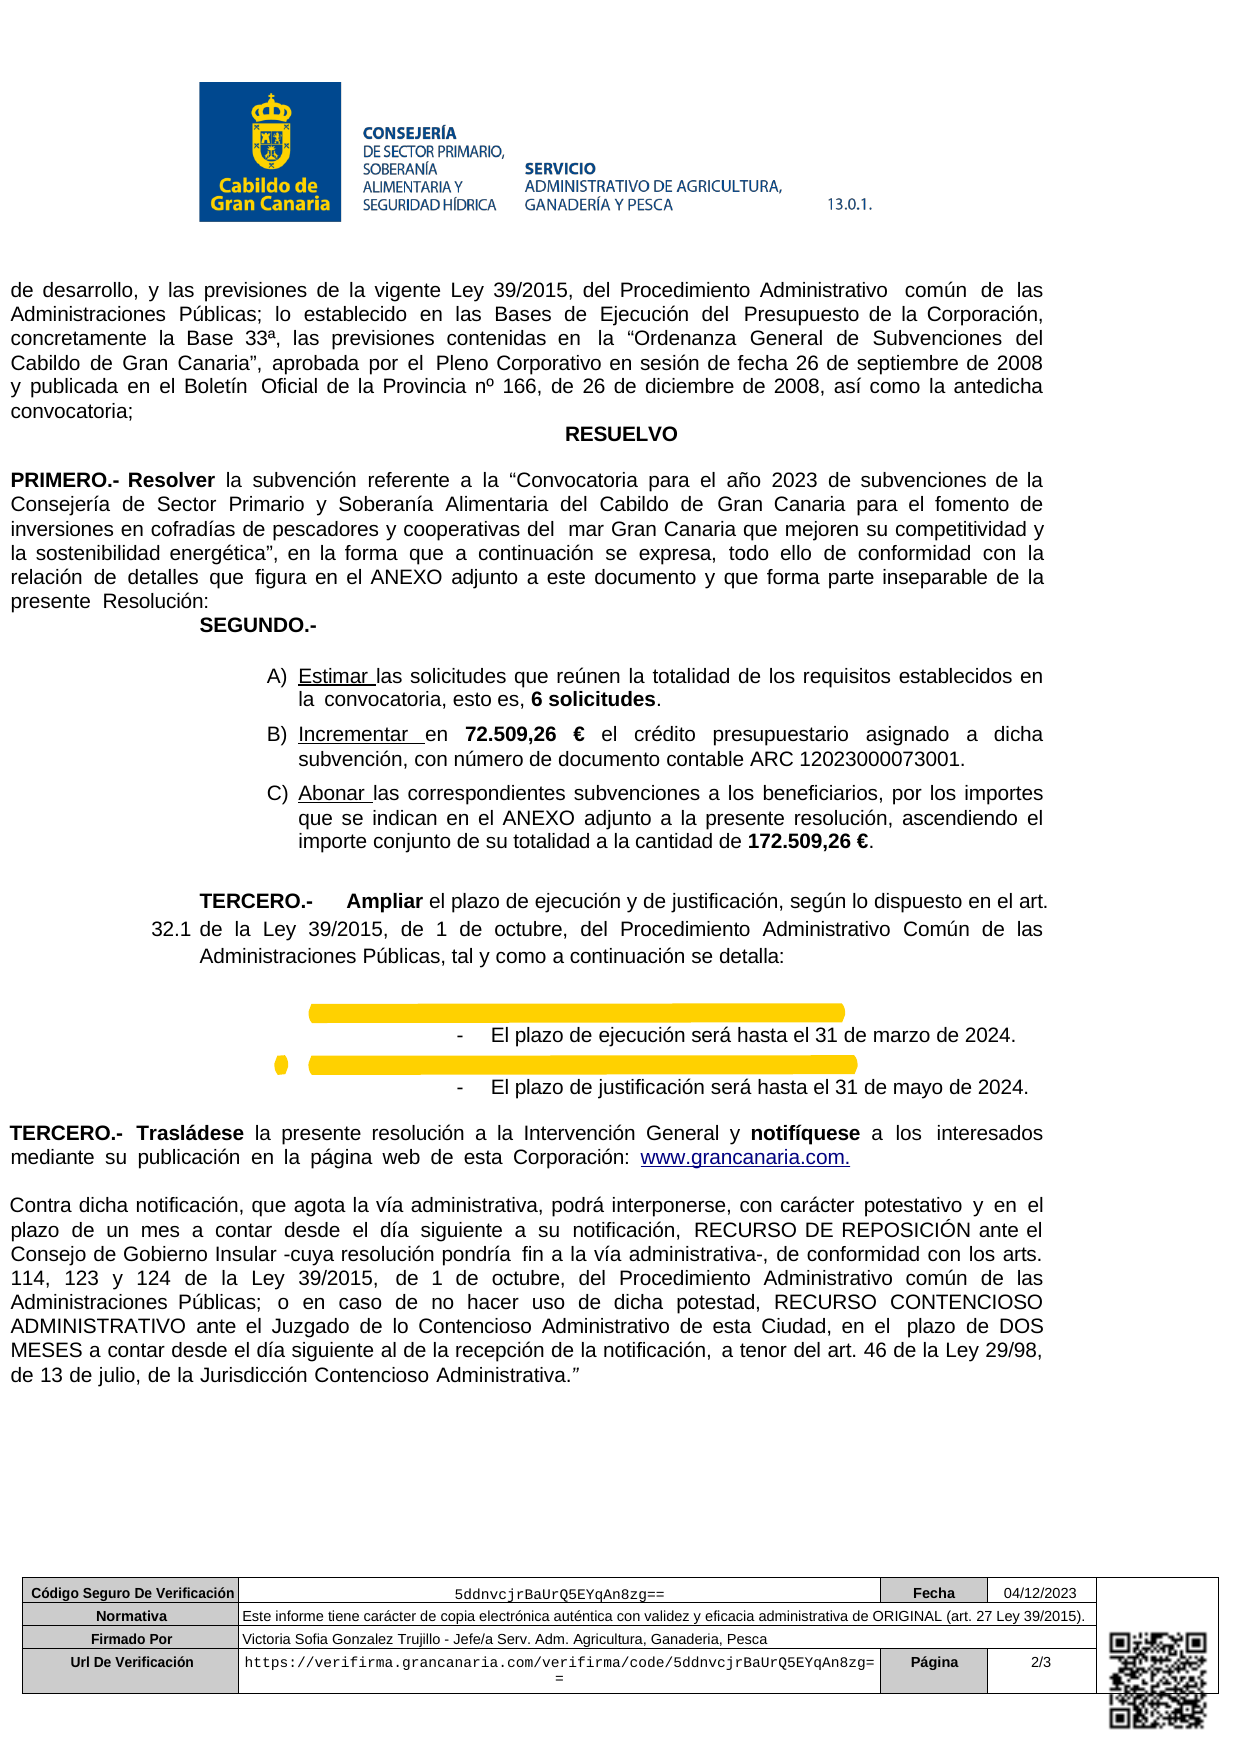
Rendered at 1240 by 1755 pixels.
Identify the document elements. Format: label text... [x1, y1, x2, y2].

table_cell Url De Verificación [23, 1649, 238, 1693]
text TERCERO.- Ampliar el plazo de ejecución y de justificación, según lo dispuesto en el art. [199, 889, 1231, 913]
table_cell Firmado Por [23, 1626, 238, 1648]
list de la Ley 39/2015, de 1 de octubre, del Procedimiento Administrativo Común de las Administraciones Públicas, tal y como a continuación se detalla: [151, 916, 1043, 968]
table_cell 2/3 [988, 1649, 1096, 1693]
text Contra dicha notificación, que agota la vía administrativa, podrá interponerse, con carácter potestativo y en el plazo de un mes a contar desde el día siguiente a su notificación, RECURSO DE REPOSICIÓN ante el Consejo de Gobierno Insular -cuya resolución pondría fin a la vía administrativa-, de conformidad con los arts. 114, 123 y 124 de la Ley 39/2015, de 1 de octubre, del Procedimiento Administrativo común de las Administraciones Públicas; o en caso de no hacer uso de dicha potestad, RECURSO CONTENCIOSO ADMINISTRATIVO ante el Juzgado de lo Contencioso Administrativo de esta Ciudad, en el plazo de DOS MESES a contar desde el día siguiente al de la recepción de la notificación, a tenor del art. 46 de la Ley 29/98, de 13 de julio, de la Jurisdicción Contencioso Administrativa.” [9, 1193, 1044, 1387]
subtitle SEGUNDO.- [199, 613, 1231, 637]
list El plazo de justificación será hasta el 31 de mayo de 2024. [456, 1051, 1231, 1099]
table_header Código Seguro De Verificación [23, 1578, 238, 1602]
text TERCERO.- Trasládese la presente resolución a la Intervención General y notifíquese a los interesados mediante su publicación en la página web de esta Corporación: www.grancanaria.com. [9, 1121, 1044, 1169]
subtitle RESUELVO [472, 422, 771, 446]
table_cell Este informe tiene carácter de copia electrónica auténtica con validez y eficacia administrativa de ORIGINAL (art. 27 Ley 39/2015). [239, 1603, 1096, 1625]
table_header [1097, 1578, 1218, 1693]
text PRIMERO.- Resolver la subvención referente a la “Convocatoria para el año 2023 de subvenciones de la Consejería de Sector Primario y Soberanía Alimentaria del Cabildo de Gran Canaria para el fomento de inversiones en cofradías de pescadores y cooperativas del mar Gran Canaria que mejoren su competitividad y la sostenibilidad energética”, en la forma que a continuación se expresa, todo ello de conformidad con la relación de detalles que figura en el ANEXO adjunto a este documento y que forma parte inseparable de la presente Resolución: [10, 468, 1044, 613]
table_cell https://verifirma.grancanaria.com/verifirma/code/5ddnvcjrBaUrQ5EYqAn8zg= = [239, 1649, 880, 1693]
list Incrementar en 72.509,26 € el crédito presupuestario asignado a dicha subvención, con número de documento contable ARC 12023000073001. [267, 722, 1044, 771]
table_cell Página [881, 1649, 987, 1693]
table_cell Victoria Sofia Gonzalez Trujillo - Jefe/a Serv. Adm. Agricultura, Ganaderia, Pesca [239, 1626, 1096, 1648]
table_cell Normativa [23, 1603, 238, 1625]
list Abonar las correspondientes subvenciones a los beneficiarios, por los importes que se indican en el ANEXO adjunto a la presente resolución, ascendiendo el importe conjunto de su totalidad a la cantidad de 172.509,26 €. [267, 782, 1044, 853]
text de desarrollo, y las previsiones de la vigente Ley 39/2015, del Procedimiento Administrativo común de las Administraciones Públicas; lo establecido en las Bases de Ejecución del Presupuesto de la Corporación, concretamente la Base 33ª, las previsiones contenidas en la “Ordenanza General de Subvenciones del Cabildo de Gran Canaria”, aprobada por el Pleno Corporativo en sesión de fecha 26 de septiembre de 2008 y publicada en el Boletín Oficial de la Provincia nº 166, de 26 de diciembre de 2008, así como la antedicha convocatoria; [10, 278, 1044, 422]
list El plazo de ejecución será hasta el 31 de marzo de 2024. [456, 999, 1231, 1047]
table_header 04/12/2023 [988, 1578, 1096, 1602]
table_header Fecha [881, 1578, 987, 1602]
list Estimar las solicitudes que reúnen la totalidad de los requisitos establecidos en la convocatoria, esto es, 6 solicitudes. [267, 664, 1044, 711]
table_header 5ddnvcjrBaUrQ5EYqAn8zg== [239, 1578, 880, 1602]
